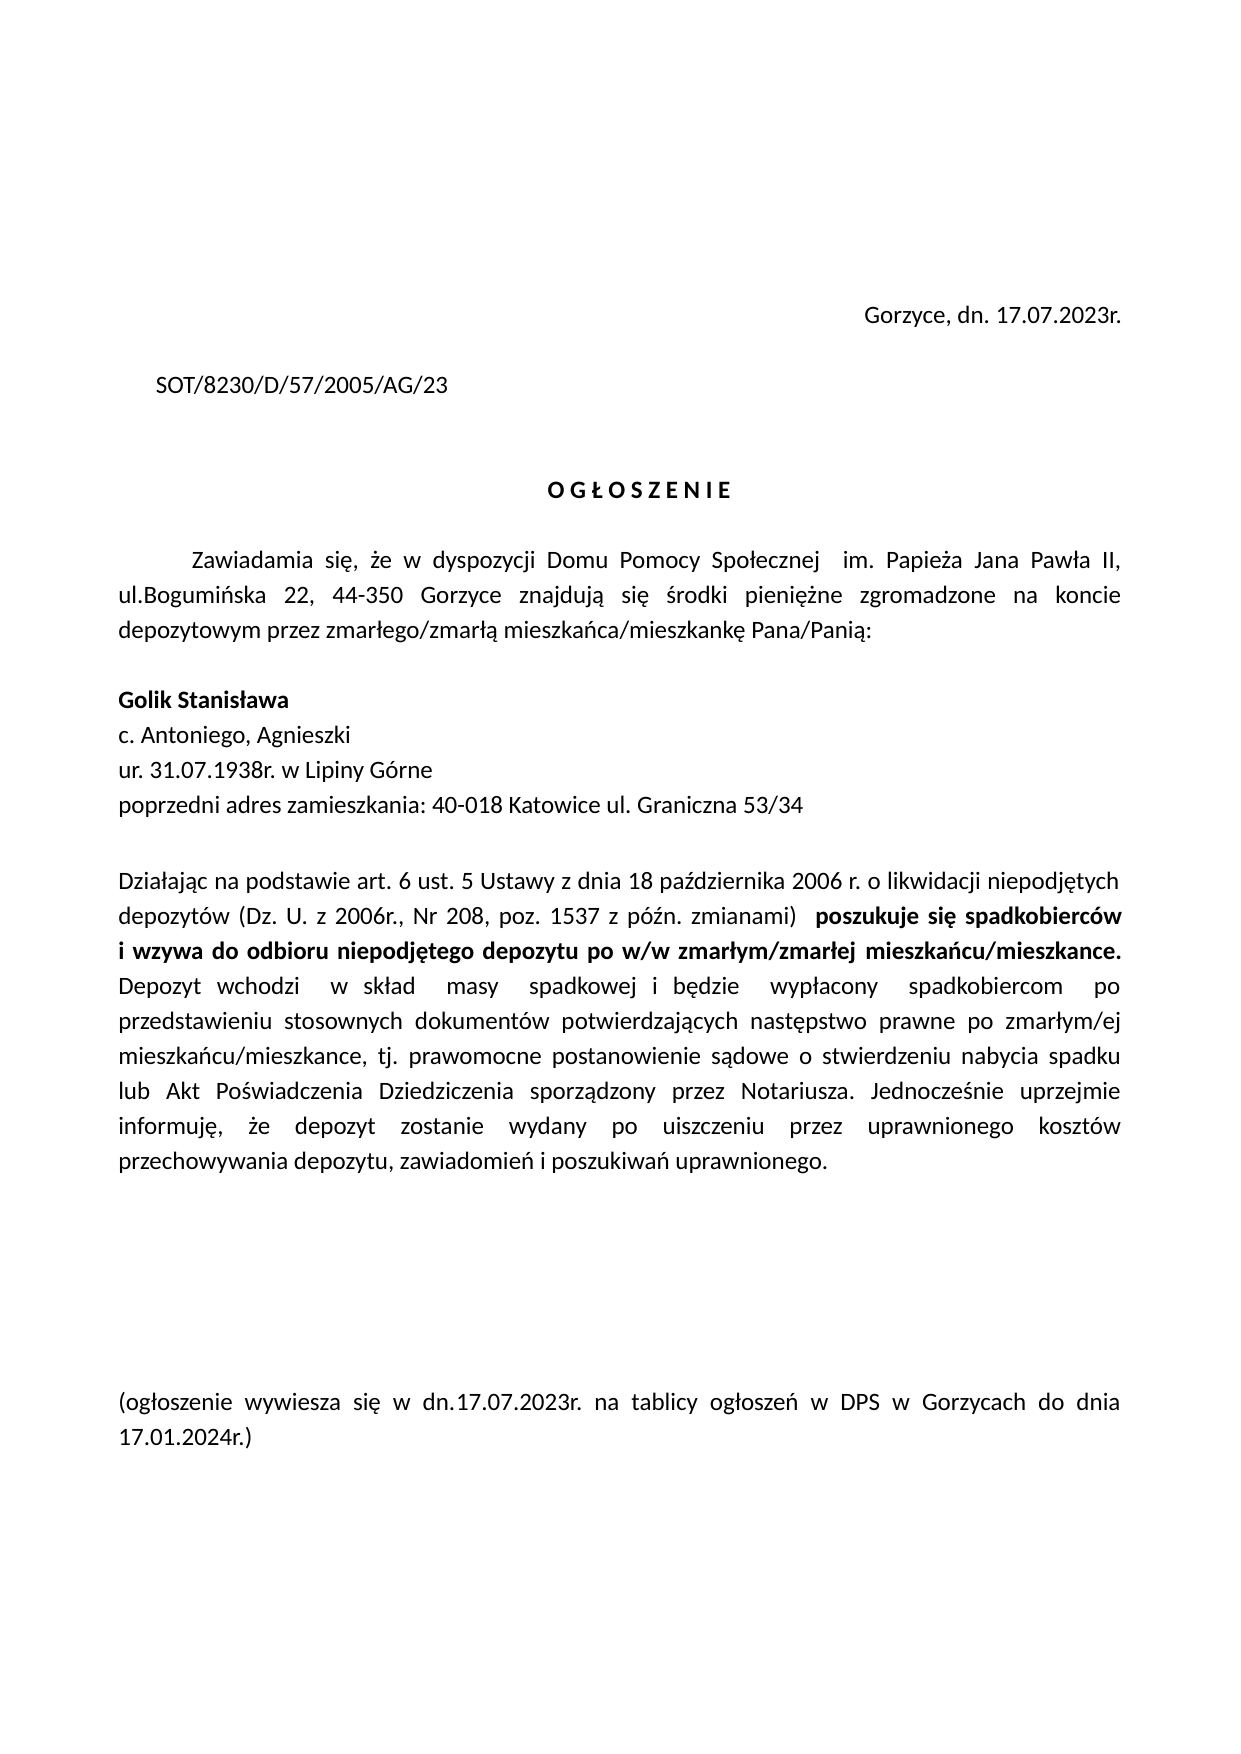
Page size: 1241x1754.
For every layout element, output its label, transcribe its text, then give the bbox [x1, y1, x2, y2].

text O G Ł O S Z E N I E [156, 474, 1122, 504]
text SOT/8230/D/57/2005/AG/23 [156, 369, 1122, 399]
text Zawiadamia się, że w dyspozycji Domu Pomocy Społecznej im. Papieża Jana Pawła II, ul.Bogumińska 22, 44-350 Gorzyce znajdują się środki pieniężne zgromadzone na koncie depozytowym przez zmarłego/zmarłą mieszkańca/mieszkankę Pana/Panią: [118, 544, 1122, 644]
text Gorzyce, dn. 17.07.2023r. [118, 299, 1122, 329]
text Golik Stanisława [118, 684, 1122, 714]
text Działając na podstawie art. 6 ust. 5 Ustawy z dnia 18 października 2006 r. o likwidacji niepodjętych depozytów (Dz. U. z 2006r., Nr 208, poz. 1537 z późn. zmianami) poszukuje się spadkobierców i wzywa do odbioru niepodjętego depozytu po w/w zmarłym/zmarłej mieszkańcu/mieszkance. Depozyt wchodzi w skład masy spadkowej i będzie wypłacony spadkobiercom po przedstawieniu stosownych dokumentów potwierdzających następstwo prawne po zmarłym/ej mieszkańcu/mieszkance, tj. prawomocne postanowienie sądowe o stwierdzeniu nabycia spadku lub Akt Poświadczenia Dziedziczenia sporządzony przez Notariusza. Jednocześnie uprzejmie informuję, że depozyt zostanie wydany po uiszczeniu przez uprawnionego kosztów przechowywania depozytu, zawiadomień i poszukiwań uprawnionego. [118, 865, 1122, 1176]
text (ogłoszenie wywiesza się w dn.17.07.2023r. na tablicy ogłoszeń w DPS w Gorzycach do dnia 17.01.2024r.) [118, 1386, 1122, 1452]
text ur. 31.07.1938r. w Lipiny Górne [118, 754, 1122, 784]
text poprzedni adres zamieszkania: 40-018 Katowice ul. Graniczna 53/34 [118, 789, 1122, 819]
text c. Antoniego, Agnieszki [118, 719, 1122, 749]
